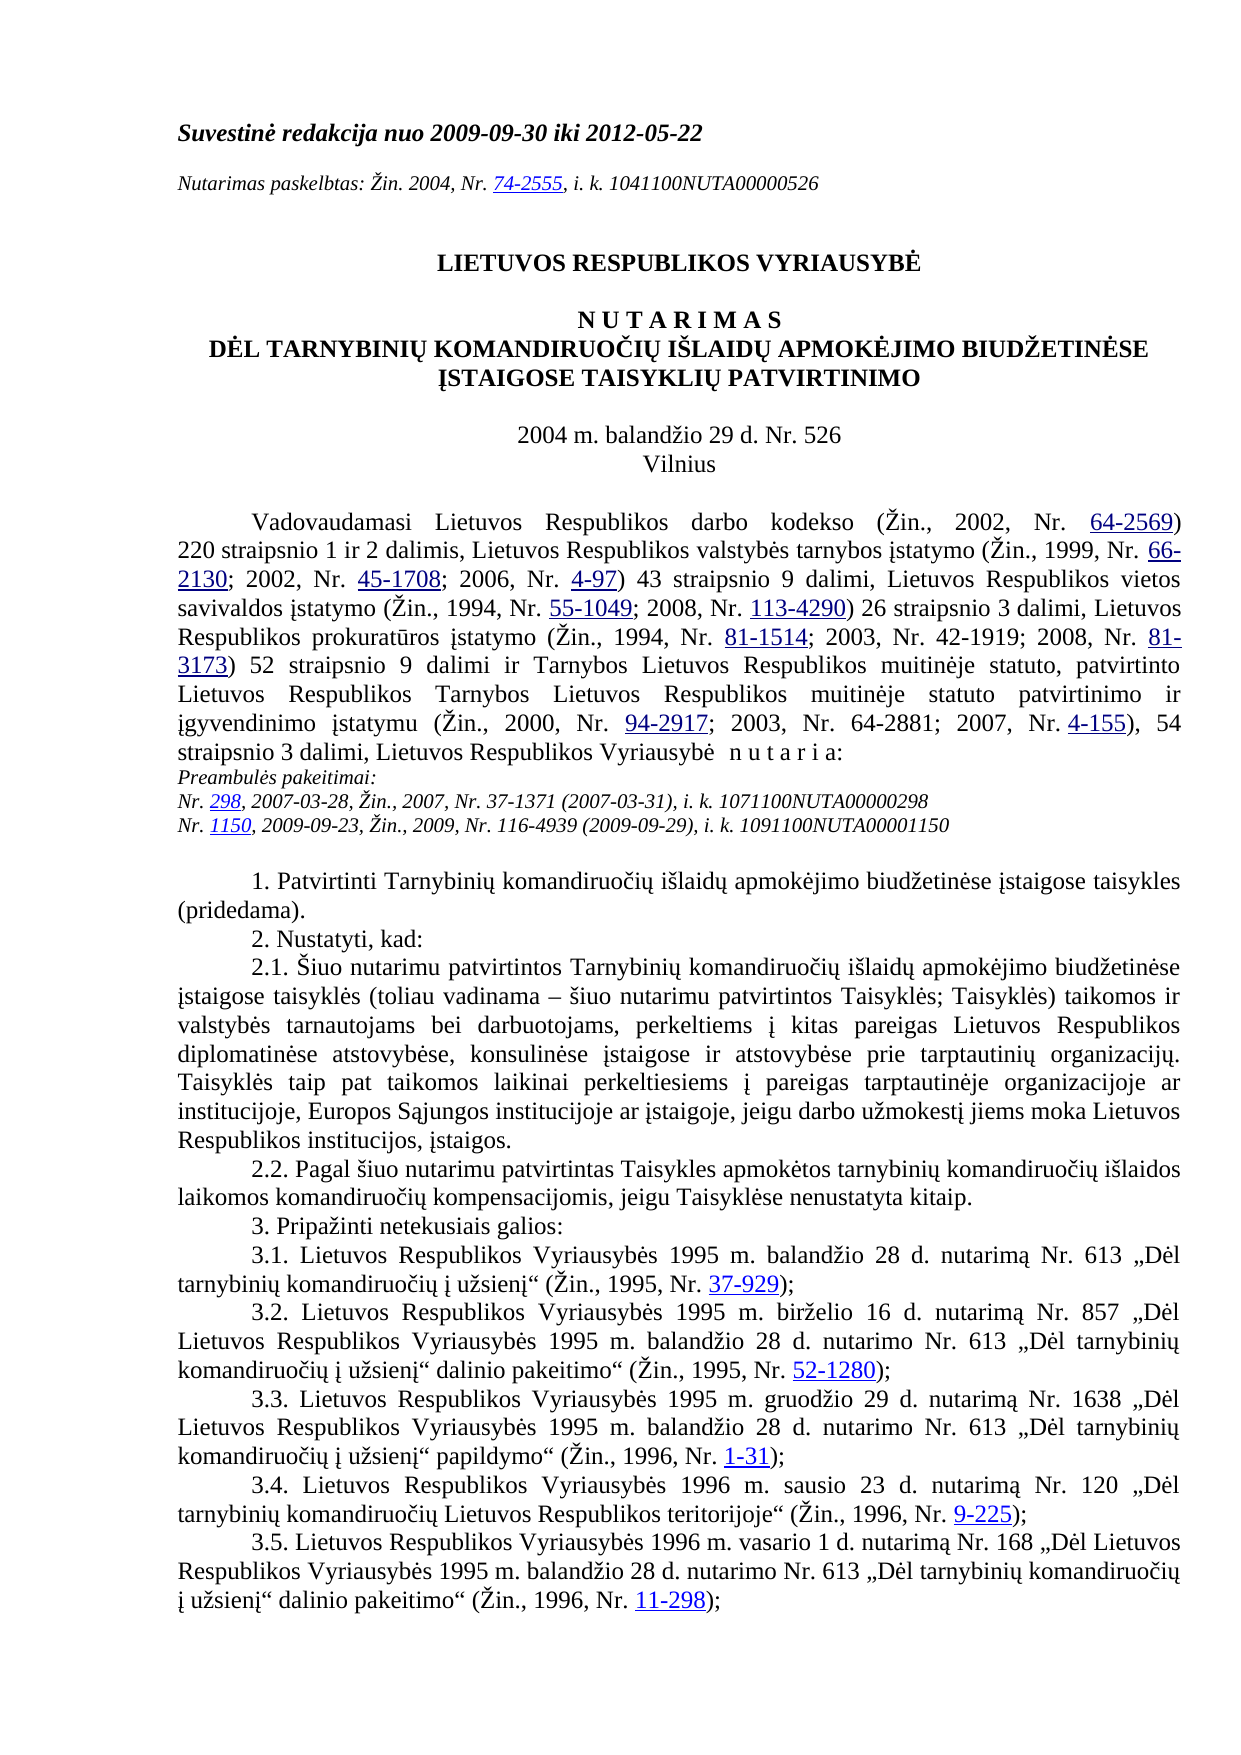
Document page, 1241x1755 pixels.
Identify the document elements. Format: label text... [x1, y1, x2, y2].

text Nr. 1150, 2009-09-23, Žin., 2009, Nr. 116-4939 (2009-09-29), i. k. 1091100NUTA00001150 [177, 813, 1181, 837]
text 2. Nustatyti, kad: [177, 924, 1181, 952]
text 3.4. Lietuvos Respublikos Vyriausybės 1996 m. sausio 23 d. nutarimą Nr. 120 „Dėl tarnybinių komandiruočių Lietuvos Respublikos teritorijoje“ (Žin., 1996, Nr. 9-225); [177, 1470, 1181, 1527]
text N U T A R I M A S [177, 305, 1181, 334]
text Nutarimas paskelbtas: Žin. 2004, Nr. 74-2555, i. k. 1041100NUTA00000526 [177, 171, 1181, 195]
text 2004 m. balandžio 29 d. Nr. 526 [177, 420, 1181, 449]
text LIETUVOS RESPUBLIKOS VYRIAUSYBĖ [177, 248, 1181, 277]
text 3. Pripažinti netekusiais galios: [177, 1211, 1181, 1240]
text 3.3. Lietuvos Respublikos Vyriausybės 1995 m. gruodžio 29 d. nutarimą Nr. 1638 „Dėl Lietuvos Respublikos Vyriausybės 1995 m. balandžio 28 d. nutarimo Nr. 613 „Dėl tarnybinių komandiruočių į užsienį“ papildymo“ (Žin., 1996, Nr. 1-31); [177, 1384, 1181, 1470]
text 3.1. Lietuvos Respublikos Vyriausybės 1995 m. balandžio 28 d. nutarimą Nr. 613 „Dėl tarnybinių komandiruočių į užsienį“ (Žin., 1995, Nr. 37-929); [177, 1240, 1181, 1297]
text DĖL TARNYBINIŲ KOMANDIRUOČIŲ IŠLAIDŲ APMOKĖJIMO BIUDŽETINĖSE ĮSTAIGOSE TAISYKLIŲ PATVIRTINIMO [177, 334, 1181, 392]
text Nr. 298, 2007-03-28, Žin., 2007, Nr. 37-1371 (2007-03-31), i. k. 1071100NUTA00000298 [177, 789, 1181, 813]
text 3.5. Lietuvos Respublikos Vyriausybės 1996 m. vasario 1 d. nutarimą Nr. 168 „Dėl Lietuvos Respublikos Vyriausybės 1995 m. balandžio 28 d. nutarimo Nr. 613 „Dėl tarnybinių komandiruočių į užsienį“ dalinio pakeitimo“ (Žin., 1996, Nr. 11-298); [177, 1527, 1181, 1614]
text 2.1. Šiuo nutarimu patvirtintos Tarnybinių komandiruočių išlaidų apmokėjimo biudžetinėse įstaigose taisyklės (toliau vadinama – šiuo nutarimu patvirtintos Taisyklės; Taisyklės) taikomos ir valstybės tarnautojams bei darbuotojams, perkeltiems į kitas pareigas Lietuvos Respublikos diplomatinėse atstovybėse, konsulinėse įstaigose ir atstovybėse prie tarptautinių organizacijų. Taisyklės taip pat taikomos laikinai perkeltiesiems į pareigas tarptautinėje organizacijoje ar institucijoje, Europos Sąjungos institucijoje ar įstaigoje, jeigu darbo užmokestį jiems moka Lietuvos Respublikos institucijos, įstaigos. [177, 952, 1181, 1154]
text 1. Patvirtinti Tarnybinių komandiruočių išlaidų apmokėjimo biudžetinėse įstaigose taisykles (pridedama). [177, 866, 1181, 924]
text Vadovaudamasi Lietuvos Respublikos darbo kodekso (Žin., 2002, Nr. 64-2569) 220 straipsnio 1 ir 2 dalimis, Lietuvos Respublikos valstybės tarnybos įstatymo (Žin., 1999, Nr. 66-2130; 2002, Nr. 45-1708; 2006, Nr. 4-97) 43 straipsnio 9 dalimi, Lietuvos Respublikos vietos savivaldos įstatymo (Žin., 1994, Nr. 55-1049; 2008, Nr. 113-4290) 26 straipsnio 3 dalimi, Lietuvos Respublikos prokuratūros įstatymo (Žin., 1994, Nr. 81-1514; 2003, Nr. 42-1919; 2008, Nr. 81-3173) 52 straipsnio 9 dalimi ir Tarnybos Lietuvos Respublikos muitinėje statuto, patvirtinto Lietuvos Respublikos Tarnybos Lietuvos Respublikos muitinėje statuto patvirtinimo ir įgyvendinimo įstatymu (Žin., 2000, Nr. 94-2917; 2003, Nr. 64-2881; 2007, Nr. 4-155), 54 straipsnio 3 dalimi, Lietuvos Respublikos Vyriausybė nutaria: [177, 507, 1181, 765]
text 3.2. Lietuvos Respublikos Vyriausybės 1995 m. birželio 16 d. nutarimą Nr. 857 „Dėl Lietuvos Respublikos Vyriausybės 1995 m. balandžio 28 d. nutarimo Nr. 613 „Dėl tarnybinių komandiruočių į užsienį“ dalinio pakeitimo“ (Žin., 1995, Nr. 52-1280); [177, 1297, 1181, 1384]
text Preambulės pakeitimai: [177, 765, 1181, 789]
text 2.2. Pagal šiuo nutarimu patvirtintas Taisykles apmokėtos tarnybinių komandiruočių išlaidos laikomos komandiruočių kompensacijomis, jeigu Taisyklėse nenustatyta kitaip. [177, 1154, 1181, 1211]
text Vilnius [177, 449, 1181, 478]
text Suvestinė redakcija nuo 2009-09-30 iki 2012-05-22 [177, 118, 1181, 147]
